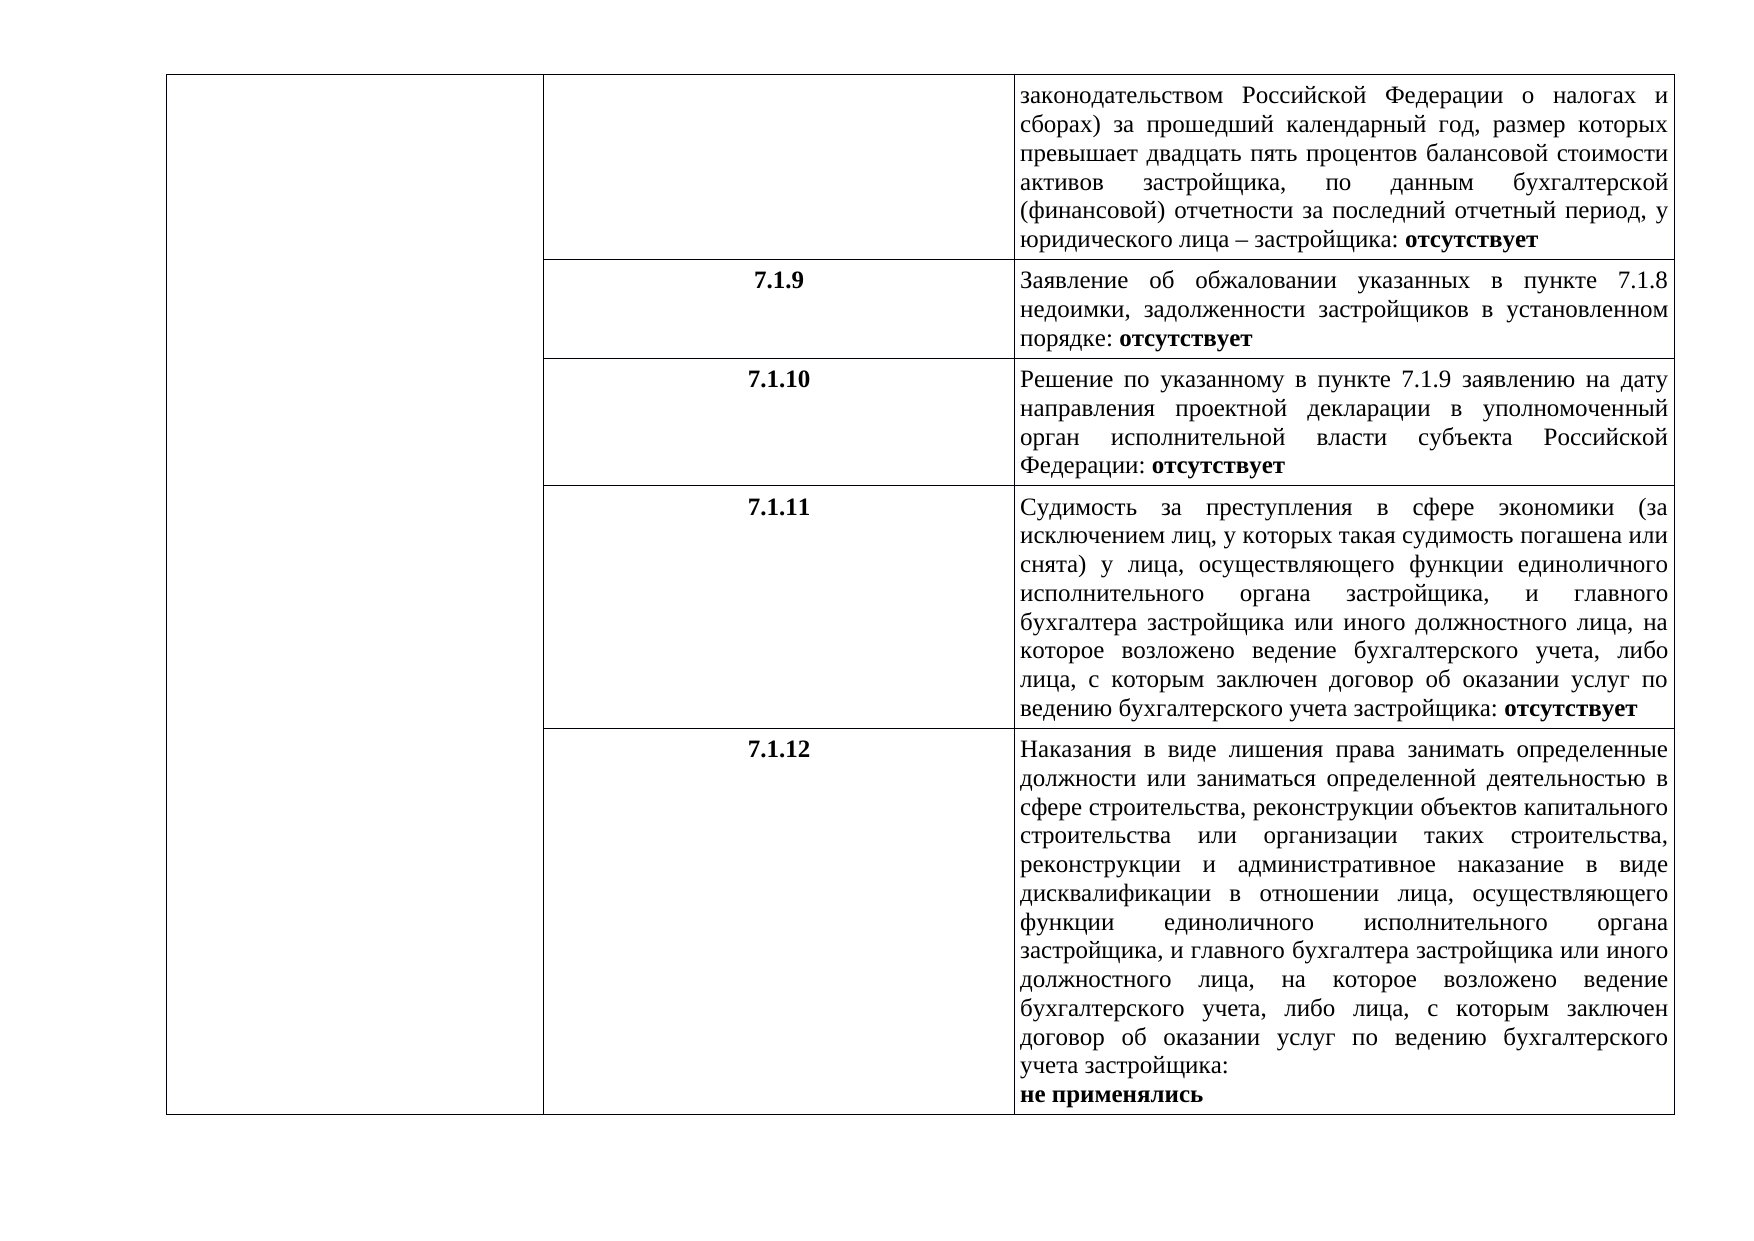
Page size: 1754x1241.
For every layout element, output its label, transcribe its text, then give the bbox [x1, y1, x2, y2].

table_cell 7.1.9 [544, 260, 1014, 358]
table_cell законодательством Российской Федерации о налогах и сборах) за прошедший календарный год, размер которых превышает двадцать пять процентов балансовой стоимости активов застройщика, по данным бухгалтерской (финансовой) отчетности за последний отчетный период, у юридического лица – застройщика: отсутствует [1015, 75, 1674, 259]
table_cell 7.1.12 [544, 729, 1014, 1114]
table_cell [544, 75, 1014, 259]
table_cell 7.1.10 [544, 359, 1014, 485]
table_cell 7.1.11 [544, 486, 1014, 728]
table_cell Судимость за преступления в сфере экономики (за исключением лиц, у которых такая судимость погашена или снята) у лица, осуществляющего функции единоличного исполнительного органа застройщика, и главного бухгалтера застройщика или иного должностного лица, на которое возложено ведение бухгалтерского учета, либо лица, с которым заключен договор об оказании услуг по ведению бухгалтерского учета застройщика: отсутствует [1015, 486, 1674, 728]
table_cell Решение по указанному в пункте 7.1.9 заявлению на дату направления проектной декларации в уполномоченный орган исполнительной власти субъекта Российской Федерации: отсутствует [1015, 359, 1674, 485]
table_cell Наказания в виде лишения права занимать определенные должности или заниматься определенной деятельностью в сфере строительства, реконструкции объектов капитального строительства или организации таких строительства, реконструкции и административное наказание в виде дисквалификации в отношении лица, осуществляющего функции единоличного исполнительного органа застройщика, и главного бухгалтера застройщика или иного должностного лица, на которое возложено ведение бухгалтерского учета, либо лица, с которым заключен договор об оказании услуг по ведению бухгалтерского учета застройщика: не применялись [1015, 729, 1674, 1114]
table_cell [167, 75, 543, 1114]
table_cell Заявление об обжаловании указанных в пункте 7.1.8 недоимки, задолженности застройщиков в установленном порядке: отсутствует [1015, 260, 1674, 358]
